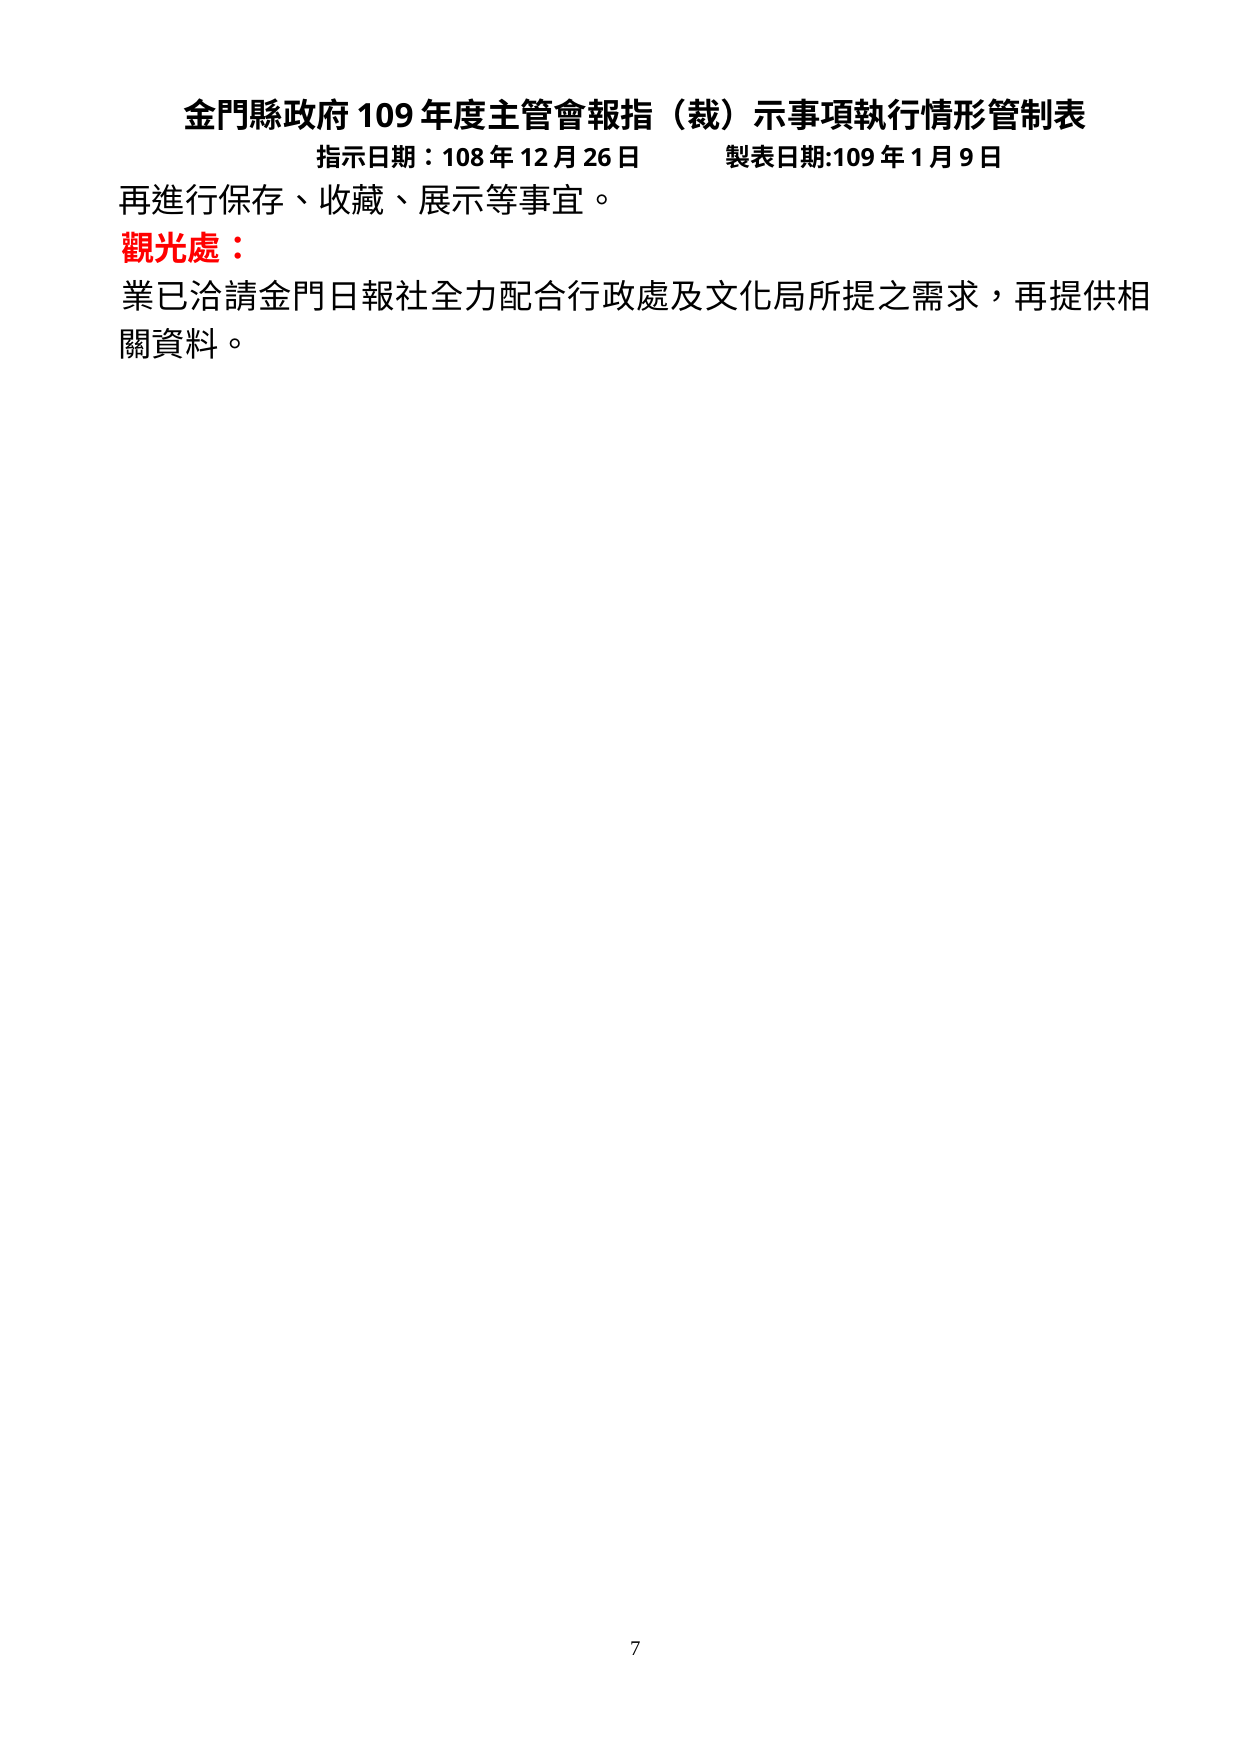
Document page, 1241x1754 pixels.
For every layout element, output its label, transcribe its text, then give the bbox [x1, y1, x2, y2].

text 本局刻正辦理本縣各鄉鎮宮廟宗祠文物普查建檔計畫工作，進行歷史文物基礎資料收整保存建檔建置，並持續宣傳鼓勵民俗文物可捐贈本局，再進行保存、收藏、展示等事宜。 [118, 173, 1152, 222]
text 業已洽請金門日報社全力配合行政處及文化局所提之需求，再提供相關資料。 [118, 270, 1152, 366]
text 觀光處： [118, 222, 1152, 270]
